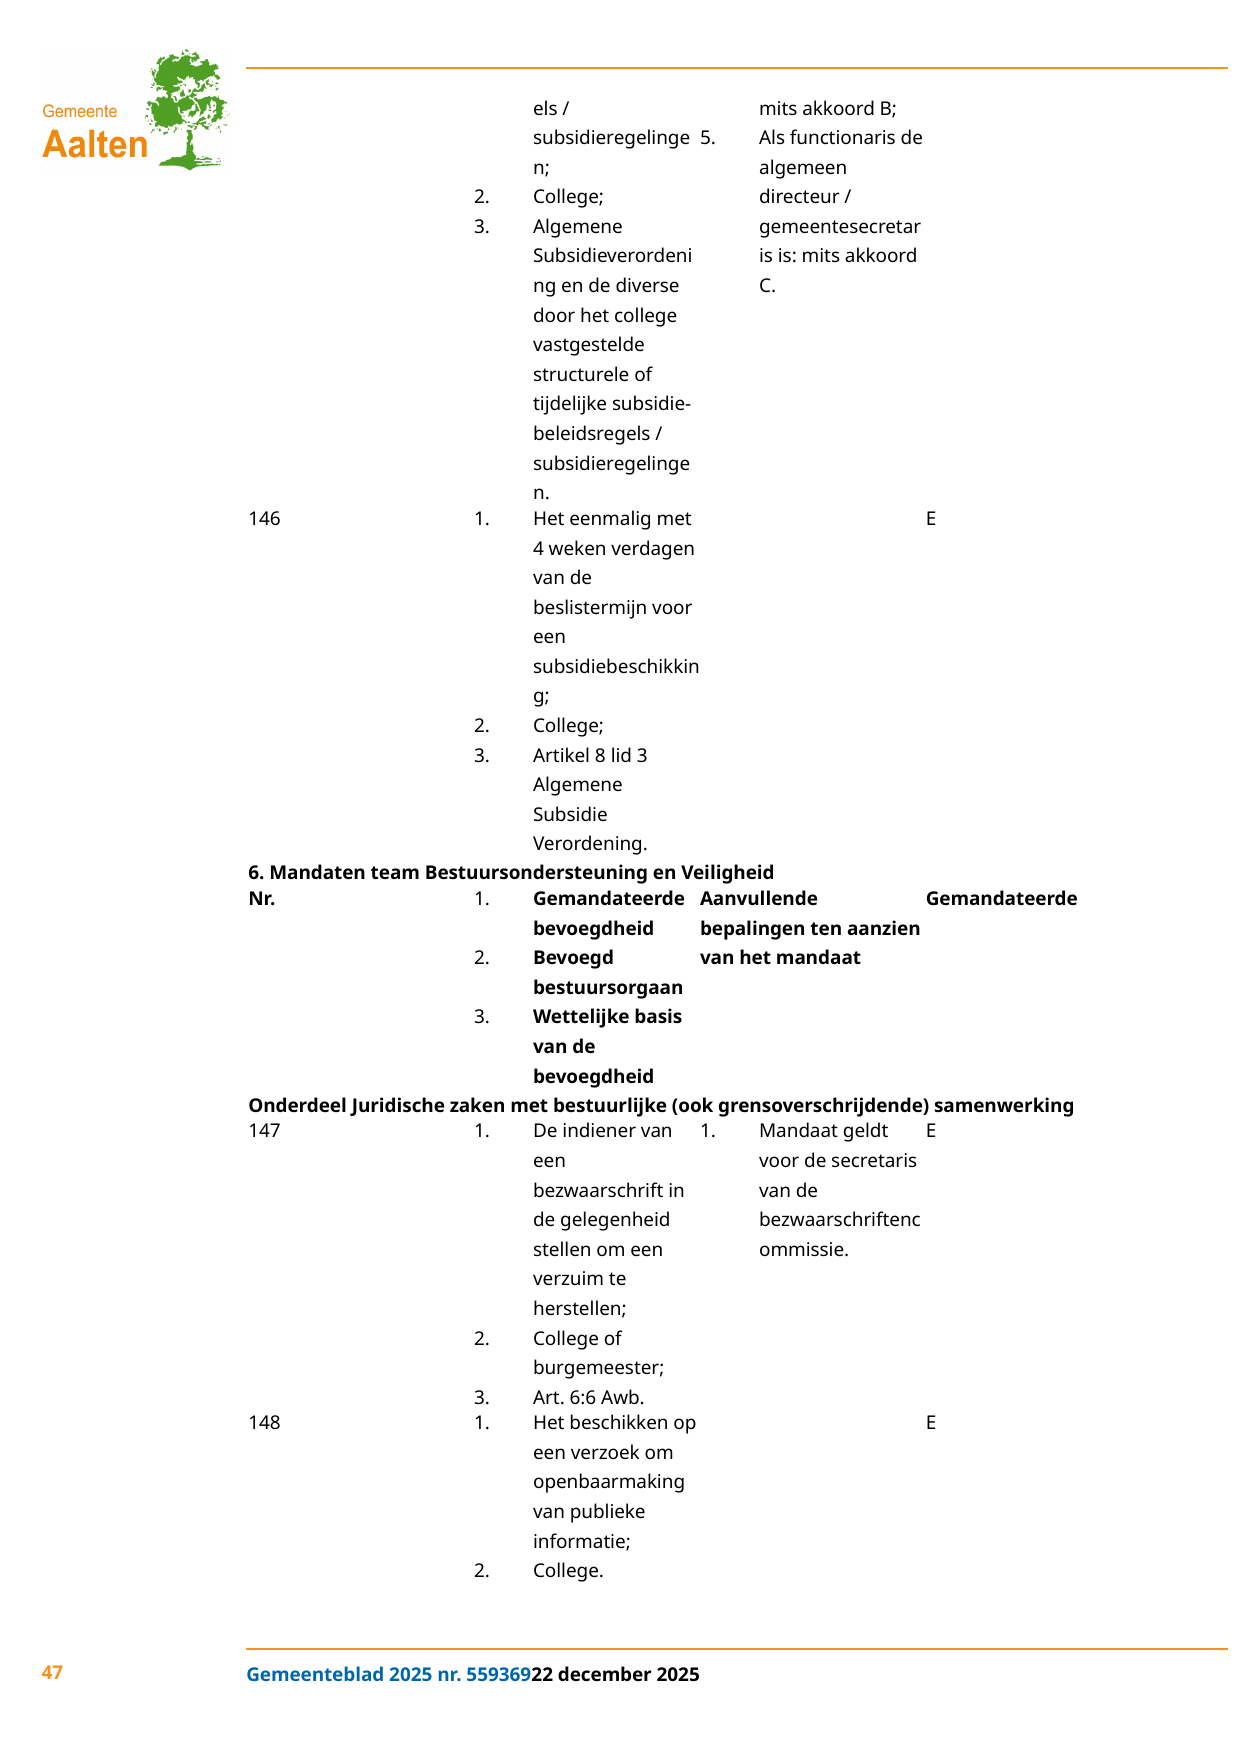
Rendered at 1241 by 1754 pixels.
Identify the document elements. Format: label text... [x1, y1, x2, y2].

table_cell [248, 95, 474, 505]
table_cell Gemandateerde bevoegdheid Bevoegd bestuursorgaan Wettelijke basis van de bevoegdheid [474, 885, 700, 1088]
table_cell 148 [248, 1410, 474, 1583]
table_cell [700, 505, 926, 856]
table_cell 147 [248, 1118, 474, 1409]
table_cell [700, 1410, 926, 1583]
table_header Onderdeel Juridische zaken met bestuurlijke (ook grensoverschrijdende) samenwerking [248, 1092, 1152, 1118]
table_cell Gemandateerde [926, 885, 1152, 1088]
table_cell E [926, 1410, 1152, 1583]
table_cell mits akkoord B; Als functionaris de algemeen directeur / gemeentesecretaris is: mits akkoord C. [700, 95, 926, 505]
table_header 6. Mandaten team Bestuursondersteuning en Veiligheid [248, 860, 1152, 885]
table_cell Het eenmalig met 4 weken verdagen van de beslistermijn voor een subsidiebeschikking; College; Artikel 8 lid 3 Algemene Subsidie Verordening. [474, 505, 700, 856]
table_cell [926, 95, 1152, 505]
picture [41, 47, 231, 172]
table_cell De indiener van een bezwaarschrift in de gelegenheid stellen om een verzuim te herstellen; College of burgemeester; Art. 6:6 Awb. [474, 1118, 700, 1409]
table_cell E [926, 505, 1152, 856]
table_cell 146 [248, 505, 474, 856]
table_cell Het beschikken op een verzoek om openbaarmaking van publieke informatie; College. Artikel 4.1 Wet open overheid. [474, 1410, 700, 1583]
table_cell Nr. [248, 885, 474, 1088]
table_cell E [926, 1118, 1152, 1409]
table_cell els / subsidieregelingen; College; Algemene Subsidieverordening en de diverse door het college vastgestelde structurele of tijdelijke subsidie-beleidsregels / subsidieregelingen. [474, 95, 700, 505]
table_cell Aanvullende bepalingen ten aanzien van het mandaat [700, 885, 926, 1088]
table_cell Mandaat geldt voor de secretaris van de bezwaarschriftencommissie. [700, 1118, 926, 1409]
